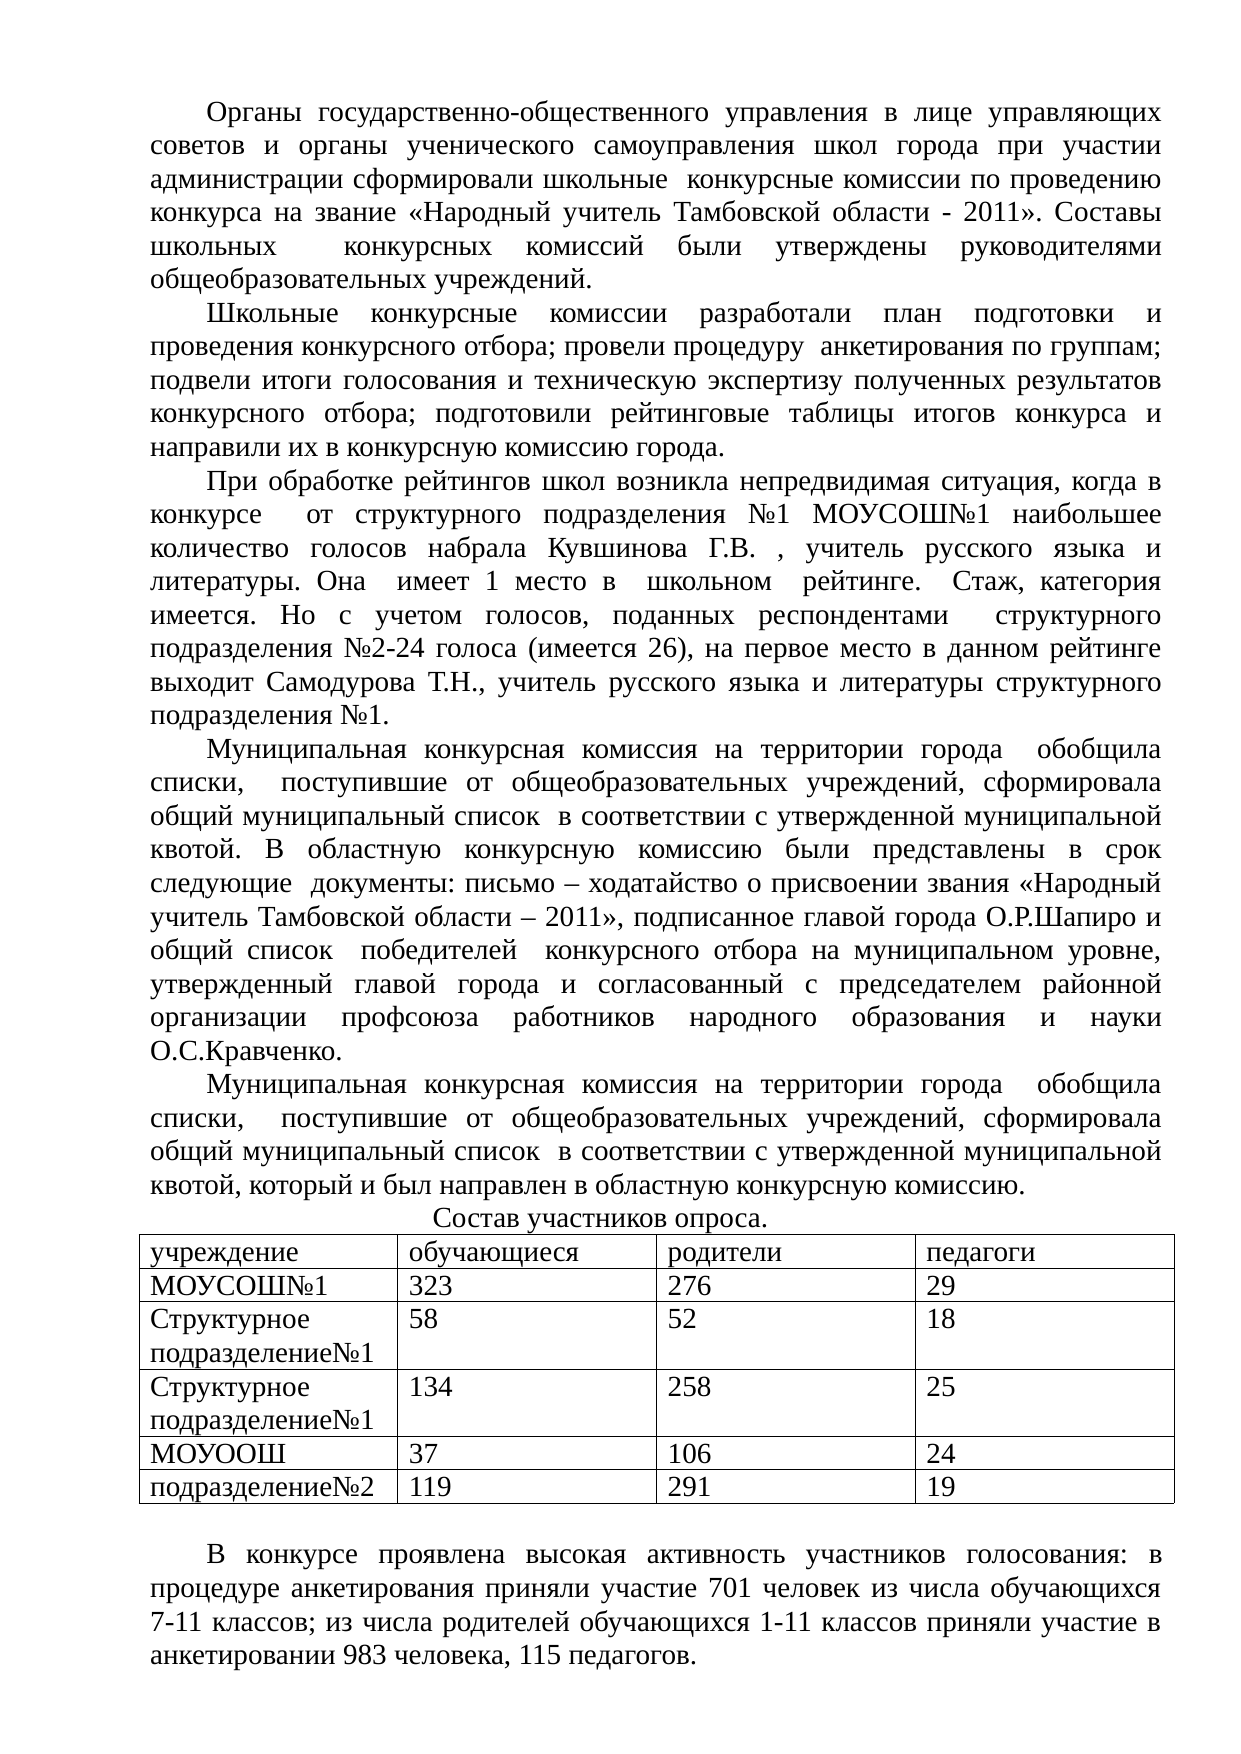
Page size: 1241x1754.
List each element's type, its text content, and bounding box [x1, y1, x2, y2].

table_cell 134 [398, 1370, 656, 1436]
table_header обучающиеся [398, 1235, 656, 1268]
table_header учреждение [140, 1235, 397, 1268]
table_cell 323 [398, 1269, 656, 1301]
table_header родители [657, 1235, 915, 1268]
table_cell 29 [916, 1269, 1174, 1301]
table_cell Структурное подразделение№1 [140, 1370, 397, 1436]
table_cell МОУООШ [140, 1437, 397, 1469]
table_cell 106 [657, 1437, 915, 1469]
text Муниципальная конкурсная комиссия на территории города обобщила списки, поступившие от общеобразовательных учреждений, сформировала общий муниципальный список в соответствии с утвержденной муниципальной квотой. В областную конкурсную комиссию были представлены в срок следующие документы: письмо – ходатайство о присвоении звания «Народный учитель Тамбовской области – 2011», подписанное главой города О.Р.Шапиро и общий список победителей конкурсного отбора на муниципальном уровне, утвержденный главой города и согласованный с председателем районной организации профсоюза работников народного образования и науки О.С.Кравченко. [150, 731, 1162, 1066]
text Школьные конкурсные комиссии разработали план подготовки и проведения конкурсного отбора; провели процедуру анкетирования по группам; подвели итоги голосования и техническую экспертизу полученных результатов конкурсного отбора; подготовили рейтинговые таблицы итогов конкурса и направили их в конкурсную комиссию города. [150, 295, 1162, 463]
table_cell 291 [657, 1470, 915, 1503]
table_cell 119 [398, 1470, 656, 1503]
text Органы государственно-общественного управления в лице управляющих советов и органы ученического самоуправления школ города при участии администрации сформировали школьные конкурсные комиссии по проведению конкурса на звание «Народный учитель Тамбовской области - 2011». Составы школьных конкурсных комиссий были утверждены руководителями общеобразовательных учреждений. [150, 94, 1162, 295]
table_cell 58 [398, 1302, 656, 1368]
table_cell 25 [916, 1370, 1174, 1436]
table_cell 19 [916, 1470, 1174, 1503]
table_cell 18 [916, 1302, 1174, 1368]
table_cell 52 [657, 1302, 915, 1368]
text Муниципальная конкурсная комиссия на территории города обобщила списки, поступившие от общеобразовательных учреждений, сформировала общий муниципальный список в соответствии с утвержденной муниципальной квотой, который и был направлен в областную конкурсную комиссию. [150, 1066, 1162, 1201]
table_cell 276 [657, 1269, 915, 1301]
table_header педагоги [916, 1235, 1174, 1268]
table_cell МОУСОШ№1 [140, 1269, 397, 1301]
text В конкурсе проявлена высокая активность участников голосования: в процедуре анкетирования приняли участие 701 человек из числа обучающихся 7-11 классов; из числа родителей обучающихся 1-11 классов приняли участие в анкетировании 983 человека, 115 педагогов. [150, 1537, 1162, 1671]
table_cell 24 [916, 1437, 1174, 1469]
text Состав участников опроса. [150, 1201, 1162, 1234]
table_cell 37 [398, 1437, 656, 1469]
text При обработке рейтингов школ возникла непредвидимая ситуация, когда в конкурсе от структурного подразделения №1 МОУСОШ№1 наибольшее количество голосов набрала Кувшинова Г.В. , учитель русского языка и литературы. Она имеет 1 место в школьном рейтинге. Стаж, категория имеется. Но с учетом голосов, поданных респондентами структурного подразделения №2-24 голоса (имеется 26), на первое место в данном рейтинге выходит Самодурова Т.Н., учитель русского языка и литературы структурного подразделения №1. [150, 463, 1162, 731]
table_cell 258 [657, 1370, 915, 1436]
table_cell Структурное подразделение№1 [140, 1302, 397, 1368]
table_cell подразделение№2 [140, 1470, 397, 1503]
